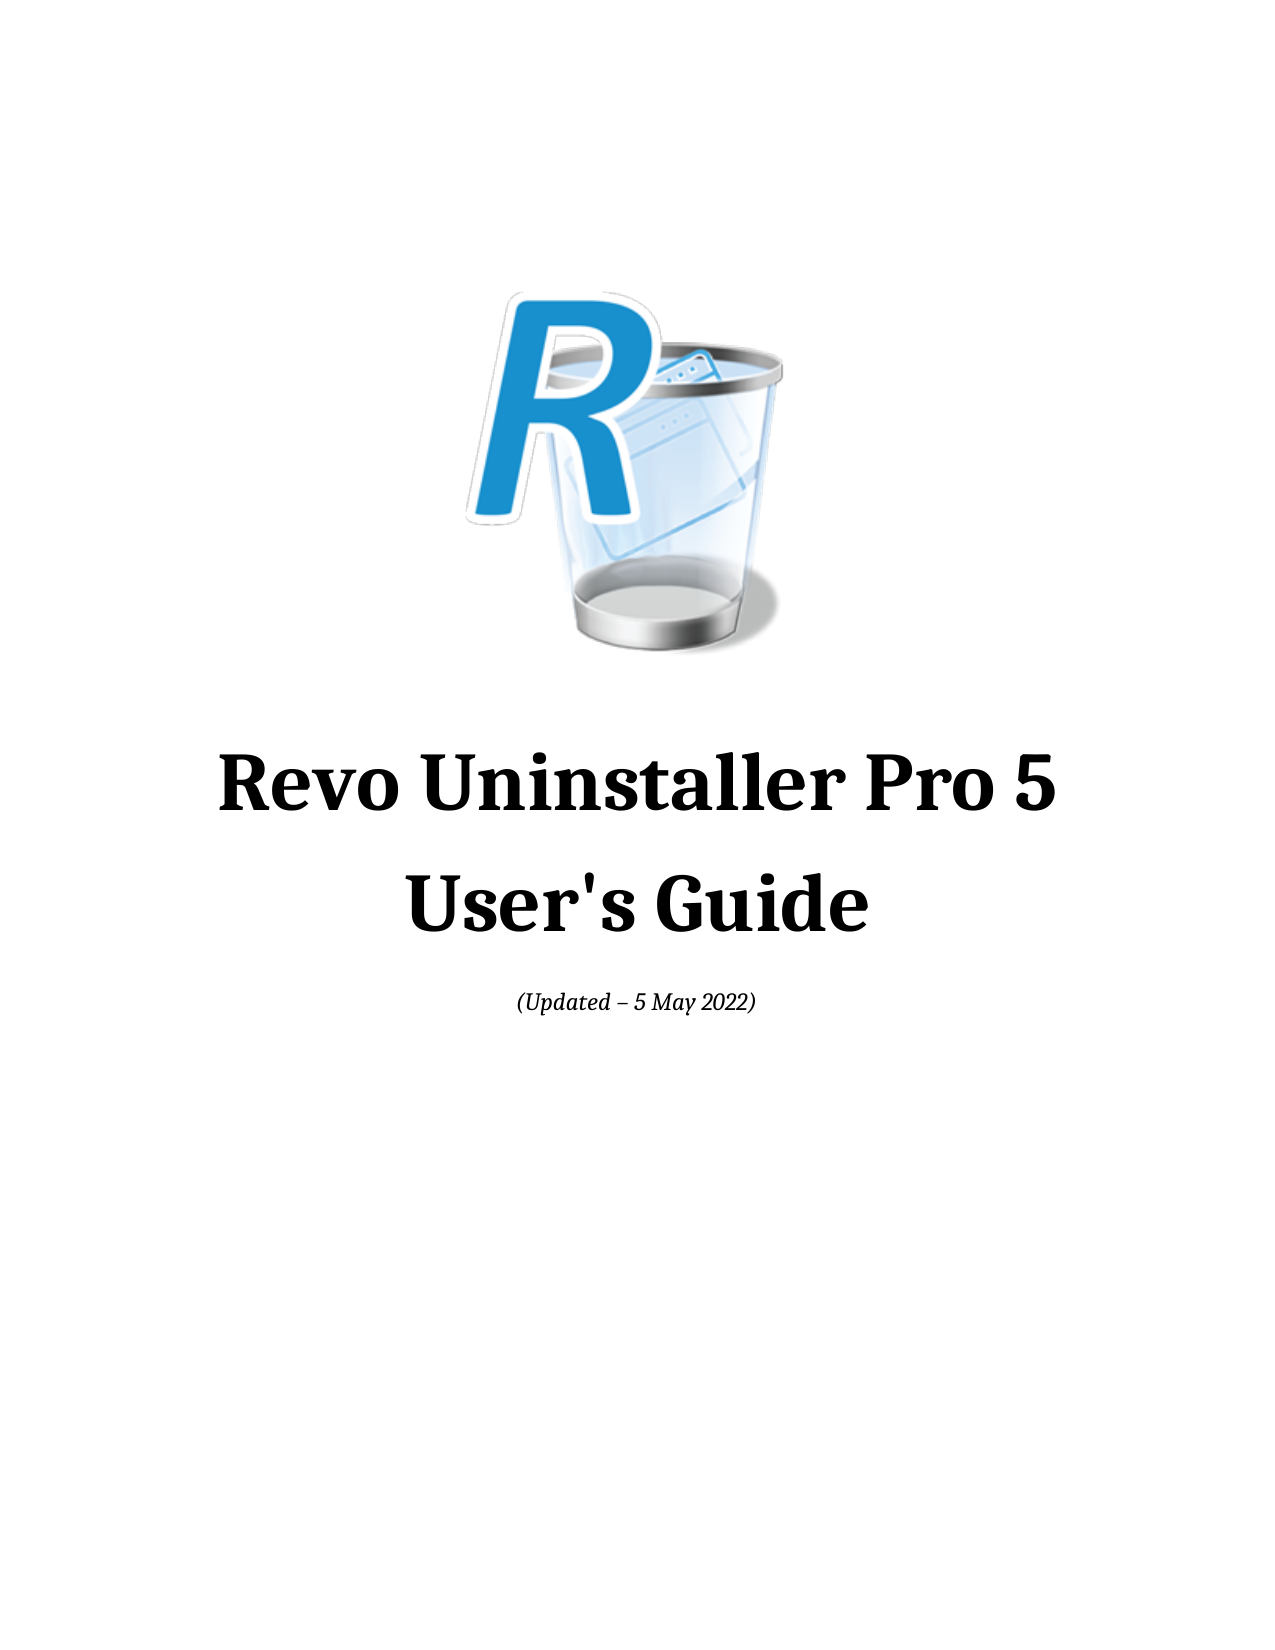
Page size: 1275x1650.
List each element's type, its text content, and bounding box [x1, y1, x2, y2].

text Revo Uninstaller Pro 5 [150, 736, 1125, 832]
text User's Guide [150, 856, 1125, 952]
text (Updated – 5 May 2022) [150, 987, 1125, 1016]
